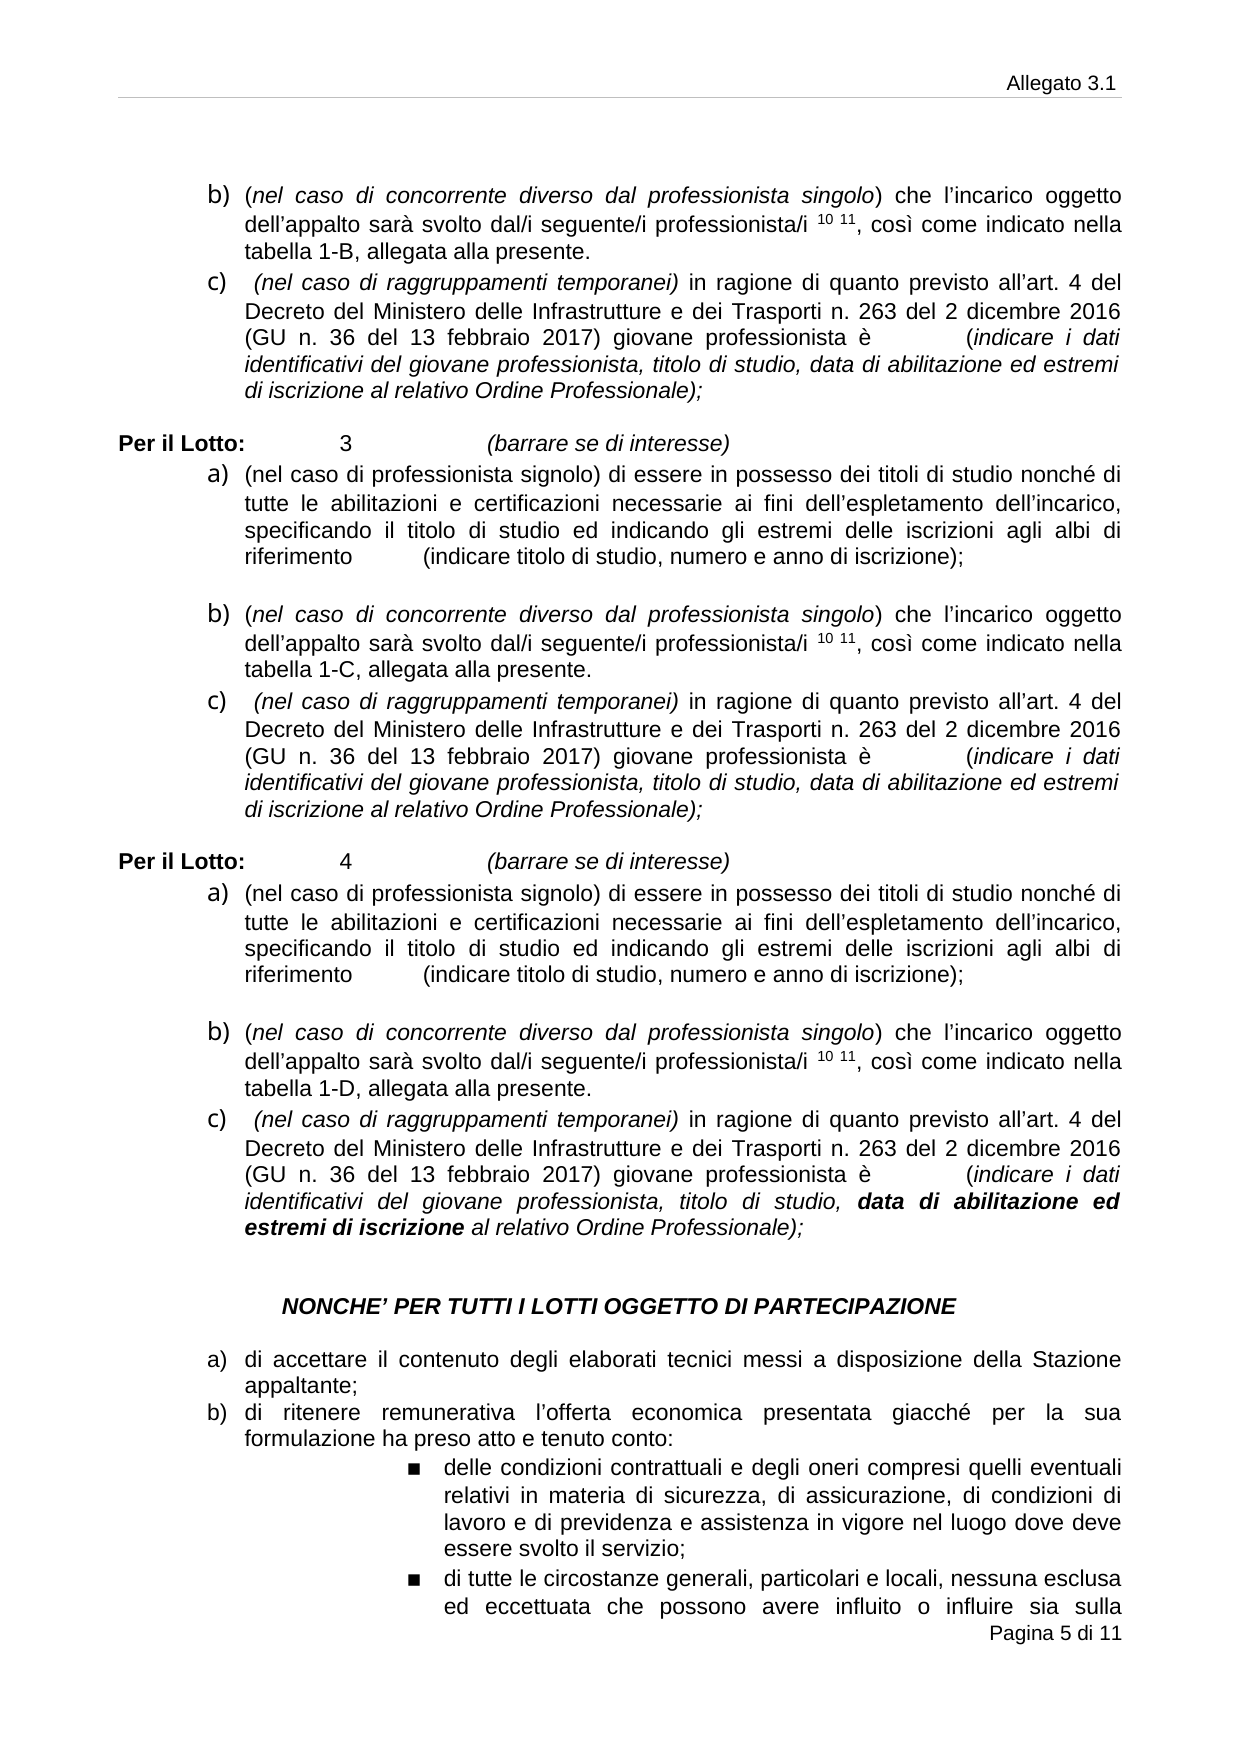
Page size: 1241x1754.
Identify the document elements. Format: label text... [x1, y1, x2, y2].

list (nel caso di concorrente diverso dal professionista singolo) che l’incarico oggetto dell’appalto sarà svolto dal/i seguente/i professionista/i 4 5, così come indicato nella tabella 1-B, allegata alla presente. [207, 177, 1122, 264]
list (nel caso di raggruppamenti temporanei) in ragione di quanto previsto all’art. 4 del Decreto del Ministero delle Infrastrutture e dei Trasporti n. 263 del 2 dicembre 2016 (GU n. 36 del 13 febbraio 2017) giovane professionista è (indicare i dati identificativi del giovane professionista, titolo di studio, data di abilitazione ed estremi di iscrizione al relativo Ordine Professionale); [207, 264, 1122, 403]
text NONCHE’ PER TUTTI I LOTTI OGGETTO DI PARTECIPAZIONE [118, 1293, 1122, 1319]
text Per il Lotto: 4 (barrare se di interesse) [118, 848, 1122, 874]
list di ritenere remunerativa l’offerta economica presentata giacché per la sua formulazione ha preso atto e tenuto conto: [207, 1398, 1122, 1451]
list (nel caso di professionista signolo) di essere in possesso dei titoli di studio nonché di tutte le abilitazioni e certificazioni necessarie ai fini dell’espletamento dell’incarico, specificando il titolo di studio ed indicando gli estremi delle iscrizioni agli albi di riferimento (indicare titolo di studio, numero e anno di iscrizione); [207, 874, 1122, 988]
list (nel caso di raggruppamenti temporanei) in ragione di quanto previsto all’art. 4 del Decreto del Ministero delle Infrastrutture e dei Trasporti n. 263 del 2 dicembre 2016 (GU n. 36 del 13 febbraio 2017) giovane professionista è (indicare i dati identificativi del giovane professionista, titolo di studio, data di abilitazione ed estremi di iscrizione al relativo Ordine Professionale); [207, 1101, 1122, 1240]
text Per il Lotto: 3 (barrare se di interesse) [118, 430, 1122, 456]
list (nel caso di raggruppamenti temporanei) in ragione di quanto previsto all’art. 4 del Decreto del Ministero delle Infrastrutture e dei Trasporti n. 263 del 2 dicembre 2016 (GU n. 36 del 13 febbraio 2017) giovane professionista è (indicare i dati identificativi del giovane professionista, titolo di studio, data di abilitazione ed estremi di iscrizione al relativo Ordine Professionale); [207, 682, 1122, 822]
list (nel caso di concorrente diverso dal professionista singolo) che l’incarico oggetto dell’appalto sarà svolto dal/i seguente/i professionista/i 4 5, così come indicato nella tabella 1-C, allegata alla presente. [207, 596, 1122, 682]
list delle condizioni contrattuali e degli oneri compresi quelli eventuali relativi in materia di sicurezza, di assicurazione, di condizioni di lavoro e di previdenza e assistenza in vigore nel luogo dove deve essere svolto il servizio; [406, 1451, 1122, 1561]
list di tutte le circostanze generali, particolari e locali, nessuna esclusa ed eccettuata che possono avere influito o influire sia sulla [406, 1561, 1122, 1619]
list di accettare il contenuto degli elaborati tecnici messi a disposizione della Stazione appaltante; [207, 1346, 1122, 1398]
list (nel caso di professionista signolo) di essere in possesso dei titoli di studio nonché di tutte le abilitazioni e certificazioni necessarie ai fini dell’espletamento dell’incarico, specificando il titolo di studio ed indicando gli estremi delle iscrizioni agli albi di riferimento (indicare titolo di studio, numero e anno di iscrizione); [207, 456, 1122, 569]
list (nel caso di concorrente diverso dal professionista singolo) che l’incarico oggetto dell’appalto sarà svolto dal/i seguente/i professionista/i 4 5, così come indicato nella tabella 1-D, allegata alla presente. [207, 1014, 1122, 1101]
